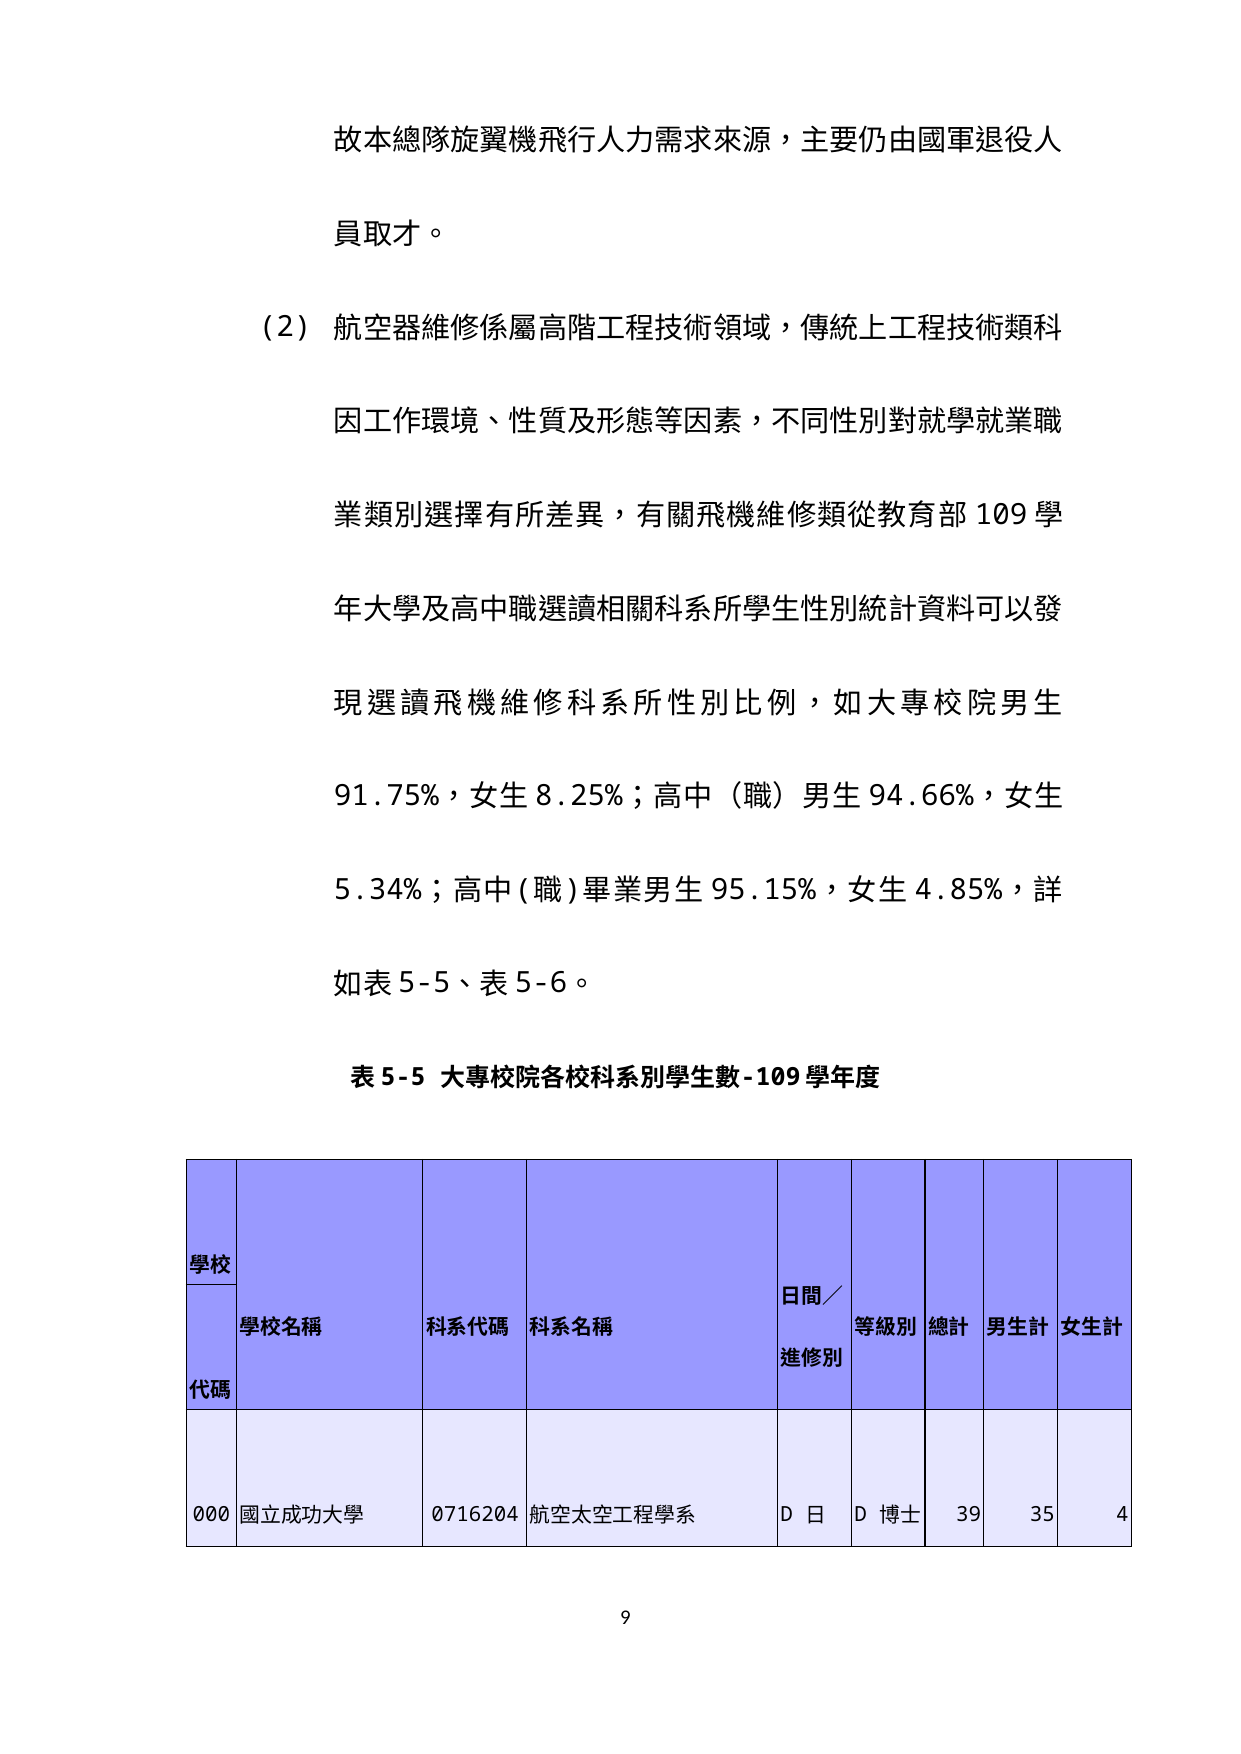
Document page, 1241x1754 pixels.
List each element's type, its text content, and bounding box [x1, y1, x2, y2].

table_cell 39 [926, 1410, 983, 1546]
table_cell 4 [1058, 1410, 1131, 1546]
table_header 男生計 [984, 1160, 1057, 1409]
table_header 科系名稱 [527, 1160, 777, 1409]
table_cell 代碼 [187, 1285, 236, 1409]
text 表5-5 大專校院各校科系別學生數-109學年度 [197, 1034, 1063, 1096]
table_cell D 日 [778, 1410, 851, 1546]
table_header 科系代碼 [423, 1160, 526, 1409]
table_cell 國立成功大學 [237, 1410, 422, 1546]
table_header 學校名稱 [237, 1160, 422, 1409]
table_cell D 博士 [852, 1410, 924, 1546]
table_cell 000 [187, 1410, 236, 1546]
table_header 日間∕進修別 [778, 1160, 851, 1409]
list 航空器維修係屬高階工程技術領域，傳統上工程技術類科因工作環境、性質及形態等因素，不同性別對就學就業職業類別選擇有所差異，有關飛機維修類從教育部109學年大學及高中職選讀相關科系所學生性別統計資料可以發現選讀飛機維修科系所性別比例，如大專校院男生91.75%，女生8.25%；高中（職）男生94.66%，女生5.34%；高中(職)畢業男生95.15%，女生4.85%，詳如表5-5、表5-6。 [259, 284, 1063, 1002]
table_header 學校 [187, 1160, 236, 1284]
table_cell 0716204 [423, 1410, 526, 1546]
table_header 女生計 [1058, 1160, 1131, 1409]
list 故本總隊旋翼機飛行人力需求來源，主要仍由國軍退役人員取才。 [259, 96, 1063, 252]
table_cell 35 [984, 1410, 1057, 1546]
table_header 總計 [926, 1160, 983, 1409]
table_cell 航空太空工程學系 [527, 1410, 777, 1546]
table_header 等級別 [852, 1160, 924, 1409]
